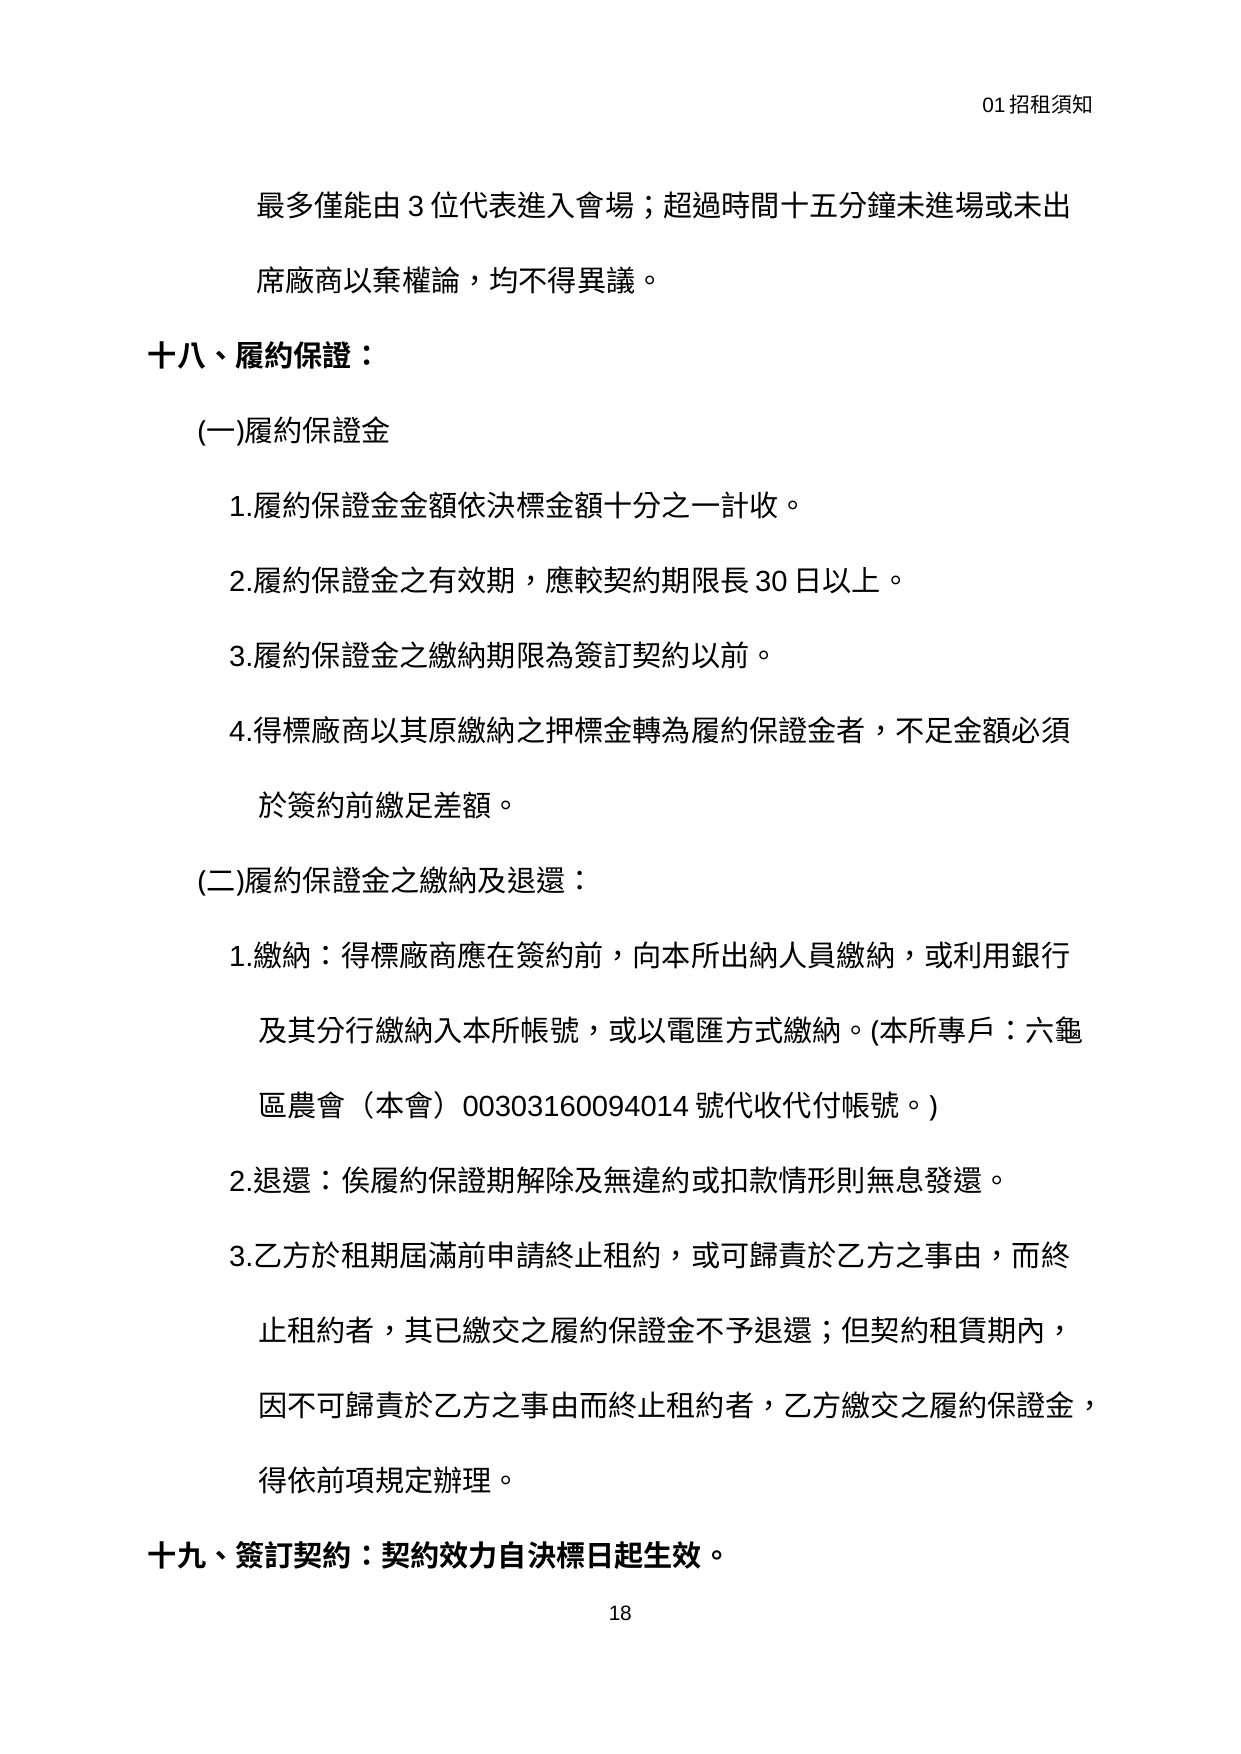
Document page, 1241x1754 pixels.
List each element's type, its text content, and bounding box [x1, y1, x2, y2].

text 十九、簽訂契約：契約效力自決標日起生效。 [148, 1510, 1092, 1585]
text 最多僅能由3位代表進入會場；超過時間十五分鐘未進場或未出席廠商以棄權論，均不得異議。 [198, 160, 1092, 310]
text (一)履約保證金 [198, 385, 1092, 460]
text 3.乙方於租期屆滿前申請終止租約，或可歸責於乙方之事由，而終止租約者，其已繳交之履約保證金不予退還；但契約租賃期內，因不可歸責於乙方之事由而終止租約者，乙方繳交之履約保證金，得依前項規定辦理。 [229, 1210, 1092, 1510]
text 3.履約保證金之繳納期限為簽訂契約以前。 [229, 610, 1092, 685]
text 1.履約保證金金額依決標金額十分之一計收。 [229, 460, 1092, 535]
text (二)履約保證金之繳納及退還： [198, 835, 1092, 910]
text 十八、履約保證： [148, 310, 1092, 385]
text 2.退還：俟履約保證期解除及無違約或扣款情形則無息發還。 [229, 1135, 1092, 1210]
text 4.得標廠商以其原繳納之押標金轉為履約保證金者，不足金額必須於簽約前繳足差額。 [229, 685, 1092, 835]
text 1.繳納：得標廠商應在簽約前，向本所出納人員繳納，或利用銀行及其分行繳納入本所帳號，或以電匯方式繳納。(本所專戶：六龜區農會（本會）00303160094014號代收代付帳號。) [229, 910, 1092, 1135]
text 2.履約保證金之有效期，應較契約期限長30日以上。 [229, 535, 1092, 610]
